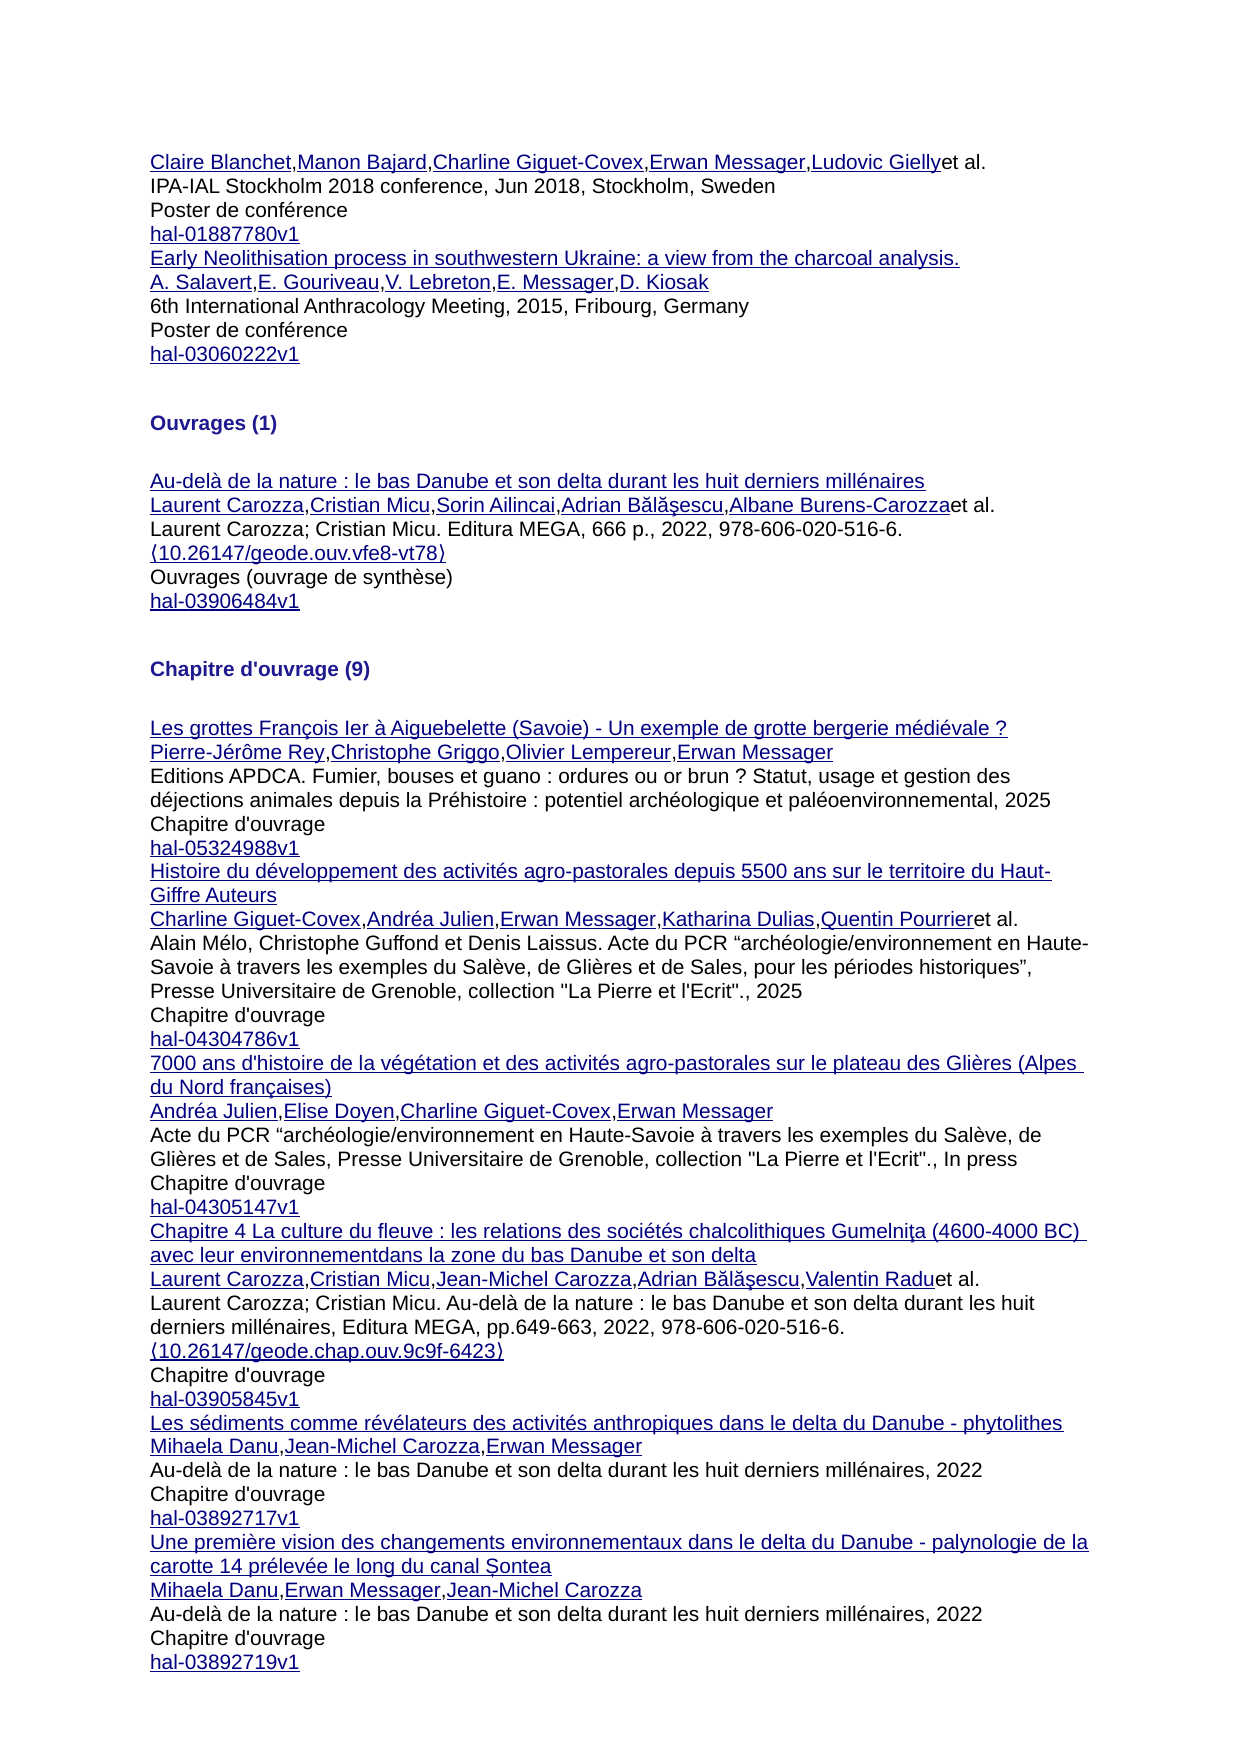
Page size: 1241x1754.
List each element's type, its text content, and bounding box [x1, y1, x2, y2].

table_cell Une première vision des changements environnementaux dans le delta du Danube - palynologie de la carotte 14 prélevée le long du canal Șontea Mihaela Danu,Erwan Messager,Jean-Michel Carozza Au-delà de la nature : le bas Danube et son delta durant les huit derniers millénaires, 2022 Chapitre d'ouvrage hal-03892719v1 [150, 1530, 1090, 1674]
table_cell Claire Blanchet,Manon Bajard,Charline Giguet-Covex,Erwan Messager,Ludovic Giellyet al. IPA-IAL Stockholm 2018 conference, Jun 2018, Stockholm, Sweden Poster de conférence hal-01887780v1 [150, 150, 1090, 246]
subtitle Chapitre d'ouvrage (9) [150, 657, 1090, 681]
table_cell Early Neolithisation process in southwestern Ukraine: a view from the charcoal analysis. A. Salavert,E. Gouriveau,V. Lebreton,E. Messager,D. Kiosak 6th International Anthracology Meeting, 2015, Fribourg, Germany Poster de conférence hal-03060222v1 [150, 246, 1090, 366]
table_cell Chapitre 4 La culture du fleuve : les relations des sociétés chalcolithiques Gumelniţa (4600-4000 BC) avec leur environnementdans la zone du bas Danube et son delta Laurent Carozza,Cristian Micu,Jean-Michel Carozza,Adrian Bălăşescu,Valentin Raduet al. Laurent Carozza; Cristian Micu. Au-delà de la nature : le bas Danube et son delta durant les huit derniers millénaires, Editura MEGA, pp.649-663, 2022, 978-606-020-516-6. ⟨10.26147/geode.chap.ouv.9c9f-6423⟩ Chapitre d'ouvrage hal-03905845v1 [150, 1219, 1090, 1410]
table_cell Histoire du développement des activités agro-pastorales depuis 5500 ans sur le territoire du Haut-Giffre Auteurs Charline Giguet-Covex,Andréa Julien,Erwan Messager,Katharina Dulias,Quentin Pourrieret al. Alain Mélo, Christophe Guffond et Denis Laissus. Acte du PCR “archéologie/environnement en Haute-Savoie à travers les exemples du Salève, de Glières et de Sales, pour les périodes historiques”, Presse Universitaire de Grenoble, collection "La Pierre et l'Ecrit"., 2025 Chapitre d'ouvrage hal-04304786v1 [150, 859, 1090, 1051]
table_header Au-delà de la nature : le bas Danube et son delta durant les huit derniers millénaires Laurent Carozza,Cristian Micu,Sorin Ailincai,Adrian Bălăşescu,Albane Burens-Carozzaet al. Laurent Carozza; Cristian Micu. Editura MEGA, 666 p., 2022, 978-606-020-516-6. ⟨10.26147/geode.ouv.vfe8-vt78⟩ Ouvrages (ouvrage de synthèse) hal-03906484v1 [150, 469, 1090, 612]
table_header Les grottes François Ier à Aiguebelette (Savoie) - Un exemple de grotte bergerie médiévale ? Pierre-Jérôme Rey,Christophe Griggo,Olivier Lempereur,Erwan Messager Editions APDCA. Fumier, bouses et guano : ordures ou or brun ? Statut, usage et gestion des déjections animales depuis la Préhistoire : potentiel archéologique et paléoenvironnemental, 2025 Chapitre d'ouvrage hal-05324988v1 [150, 716, 1090, 859]
table_cell Les sédiments comme révélateurs des activités anthropiques dans le delta du Danube - phytolithes Mihaela Danu,Jean-Michel Carozza,Erwan Messager Au-delà de la nature : le bas Danube et son delta durant les huit derniers millénaires, 2022 Chapitre d'ouvrage hal-03892717v1 [150, 1410, 1090, 1530]
subtitle Ouvrages (1) [150, 410, 1090, 434]
table_cell 7000 ans d'histoire de la végétation et des activités agro-pastorales sur le plateau des Glières (Alpes du Nord françaises) Andréa Julien,Elise Doyen,Charline Giguet-Covex,Erwan Messager Acte du PCR “archéologie/environnement en Haute-Savoie à travers les exemples du Salève, de Glières et de Sales, Presse Universitaire de Grenoble, collection "La Pierre et l'Ecrit"., In press Chapitre d'ouvrage hal-04305147v1 [150, 1051, 1090, 1219]
